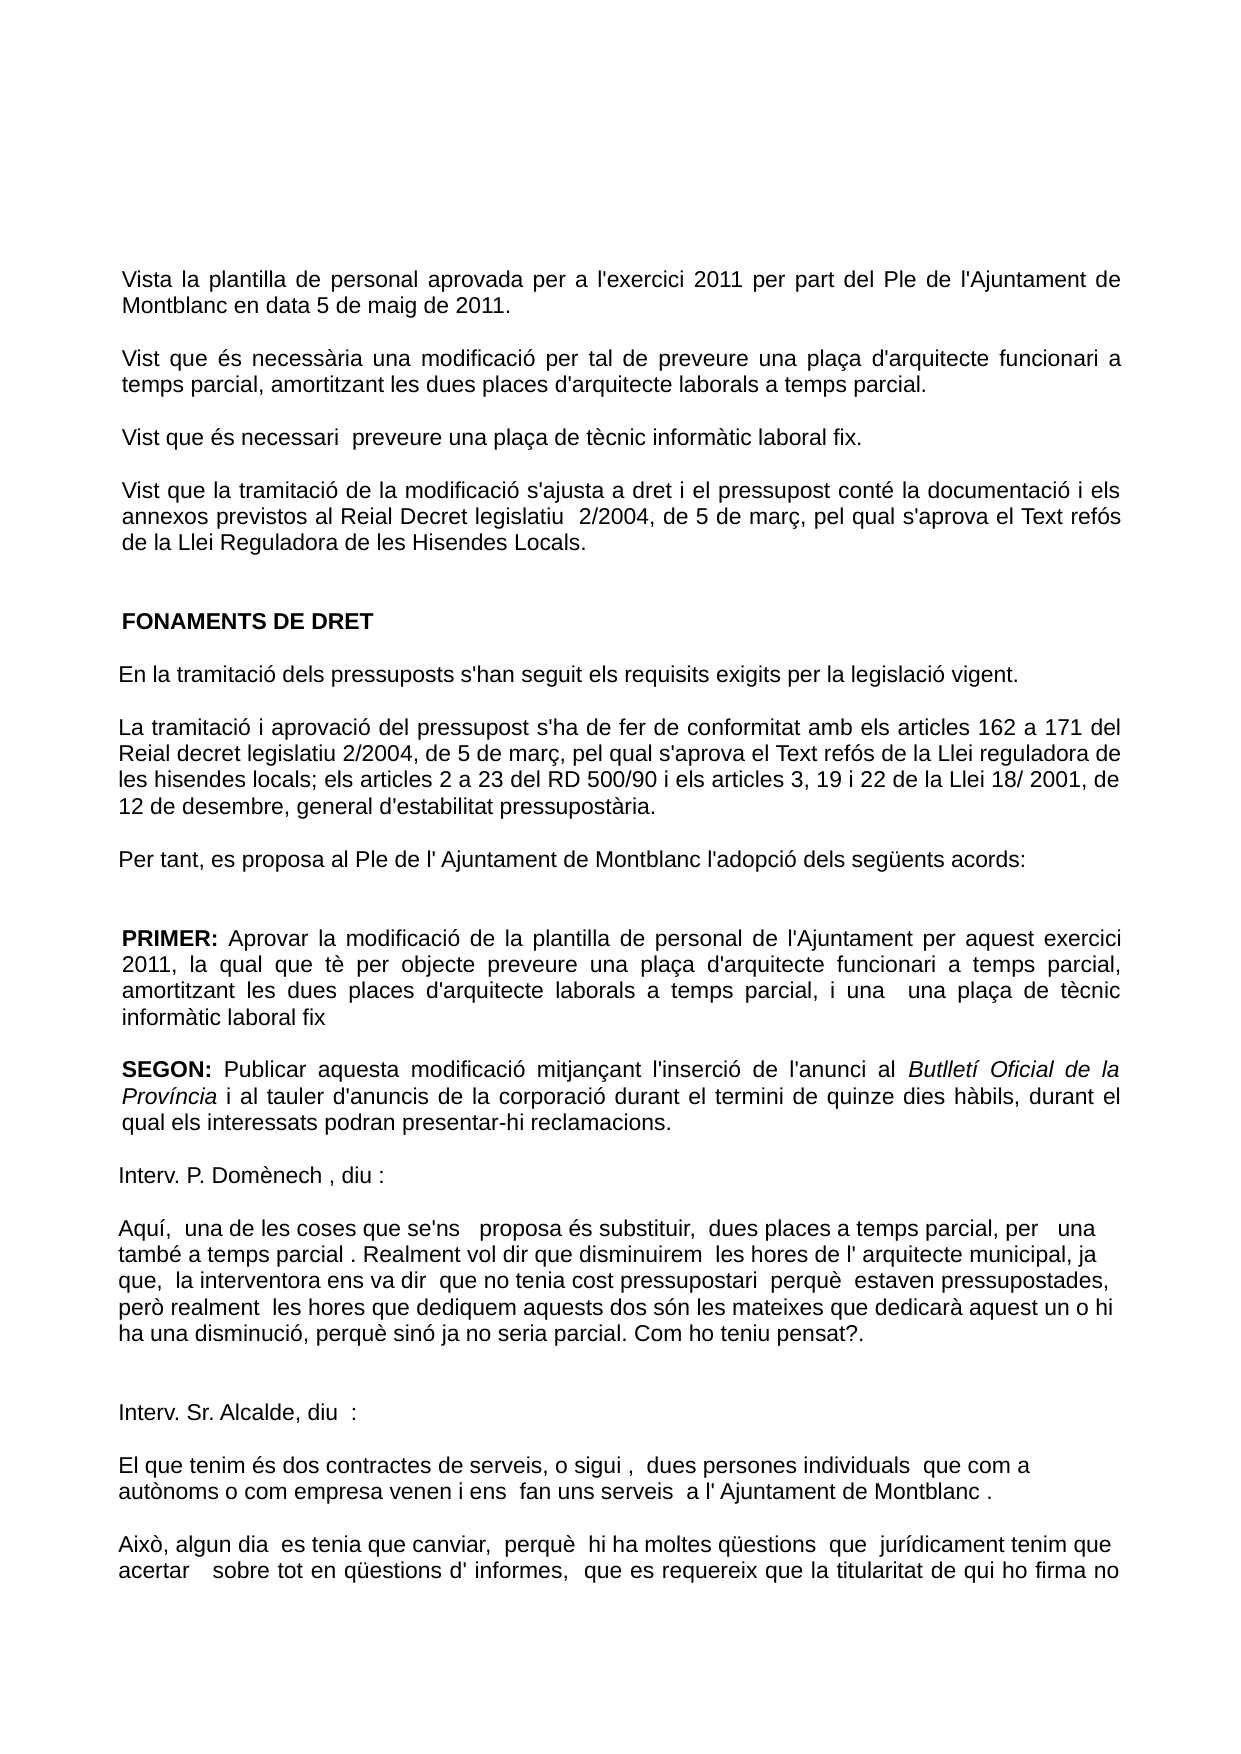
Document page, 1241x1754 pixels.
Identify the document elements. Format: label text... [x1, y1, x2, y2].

text FONAMENTS DE DRET [122, 608, 1122, 635]
text El que tenim és dos contractes de serveis, o sigui , dues persones individuals que com a autònoms o com empresa venen i ens fan uns serveis a l' Ajuntament de Montblanc . [118, 1452, 1122, 1504]
text acertar sobre tot en qüestions d' informes, que es requereix que la titularitat de qui ho firma no [118, 1557, 1122, 1583]
text PRIMER: Aprovar la modificació de la plantilla de personal de l'Ajuntament per aquest exercici 2011, la qual que tè per objecte preveure una plaça d'arquitecte funcionari a temps parcial, amortitzant les dues places d'arquitecte laborals a temps parcial, i una una plaça de tècnic informàtic laboral fix [122, 924, 1122, 1030]
text En la tramitació dels pressuposts s'han seguit els requisits exigits per la legislació vigent. [118, 661, 1122, 687]
text SEGON: Publicar aquesta modificació mitjançant l'inserció de l'anunci al Butlletí Oficial de la Província i al tauler d'anuncis de la corporació durant el termini de quinze dies hàbils, durant el qual els interessats podran presentar-hi reclamacions. [122, 1056, 1122, 1135]
text La tramitació i aprovació del pressupost s'ha de fer de conformitat amb els articles 162 a 171 del Reial decret legislatiu 2/2004, de 5 de març, pel qual s'aprova el Text refós de la Llei reguladora de les hisendes locals; els articles 2 a 23 del RD 500/90 i els articles 3, 19 i 22 de la Llei 18/ 2001, de 12 de desembre, general d'estabilitat pressupostària. [118, 714, 1122, 819]
text Vist que és necessari preveure una plaça de tècnic informàtic laboral fix. [122, 424, 1122, 450]
text Vista la plantilla de personal aprovada per a l'exercici 2011 per part del Ple de l'Ajuntament de Montblanc en data 5 de maig de 2011. [122, 266, 1122, 318]
text Interv. P. Domènech , diu : [118, 1162, 1122, 1188]
text Això, algun dia es tenia que canviar, perquè hi ha moltes qüestions que jurídicament tenim que [118, 1531, 1122, 1557]
text Per tant, es proposa al Ple de l' Ajuntament de Montblanc l'adopció dels següents acords: [118, 846, 1122, 872]
text Interv. Sr. Alcalde, diu : [118, 1399, 1122, 1425]
text Aquí, una de les coses que se'ns proposa és substituir, dues places a temps parcial, per una també a temps parcial . Realment vol dir que disminuirem les hores de l' arquitecte municipal, ja que, la interventora ens va dir que no tenia cost pressupostari perquè estaven pressupostades, però realment les hores que dediquem aquests dos són les mateixes que dedicarà aquest un o hi ha una disminució, perquè sinó ja no seria parcial. Com ho teniu pensat?. [118, 1214, 1122, 1346]
text Vist que és necessària una modificació per tal de preveure una plaça d'arquitecte funcionari a temps parcial, amortitzant les dues places d'arquitecte laborals a temps parcial. [122, 345, 1122, 397]
text Vist que la tramitació de la modificació s'ajusta a dret i el pressupost conté la documentació i els annexos previstos al Reial Decret legislatiu 2/2004, de 5 de març, pel qual s'aprova el Text refós de la Llei Reguladora de les Hisendes Locals. [122, 477, 1122, 556]
